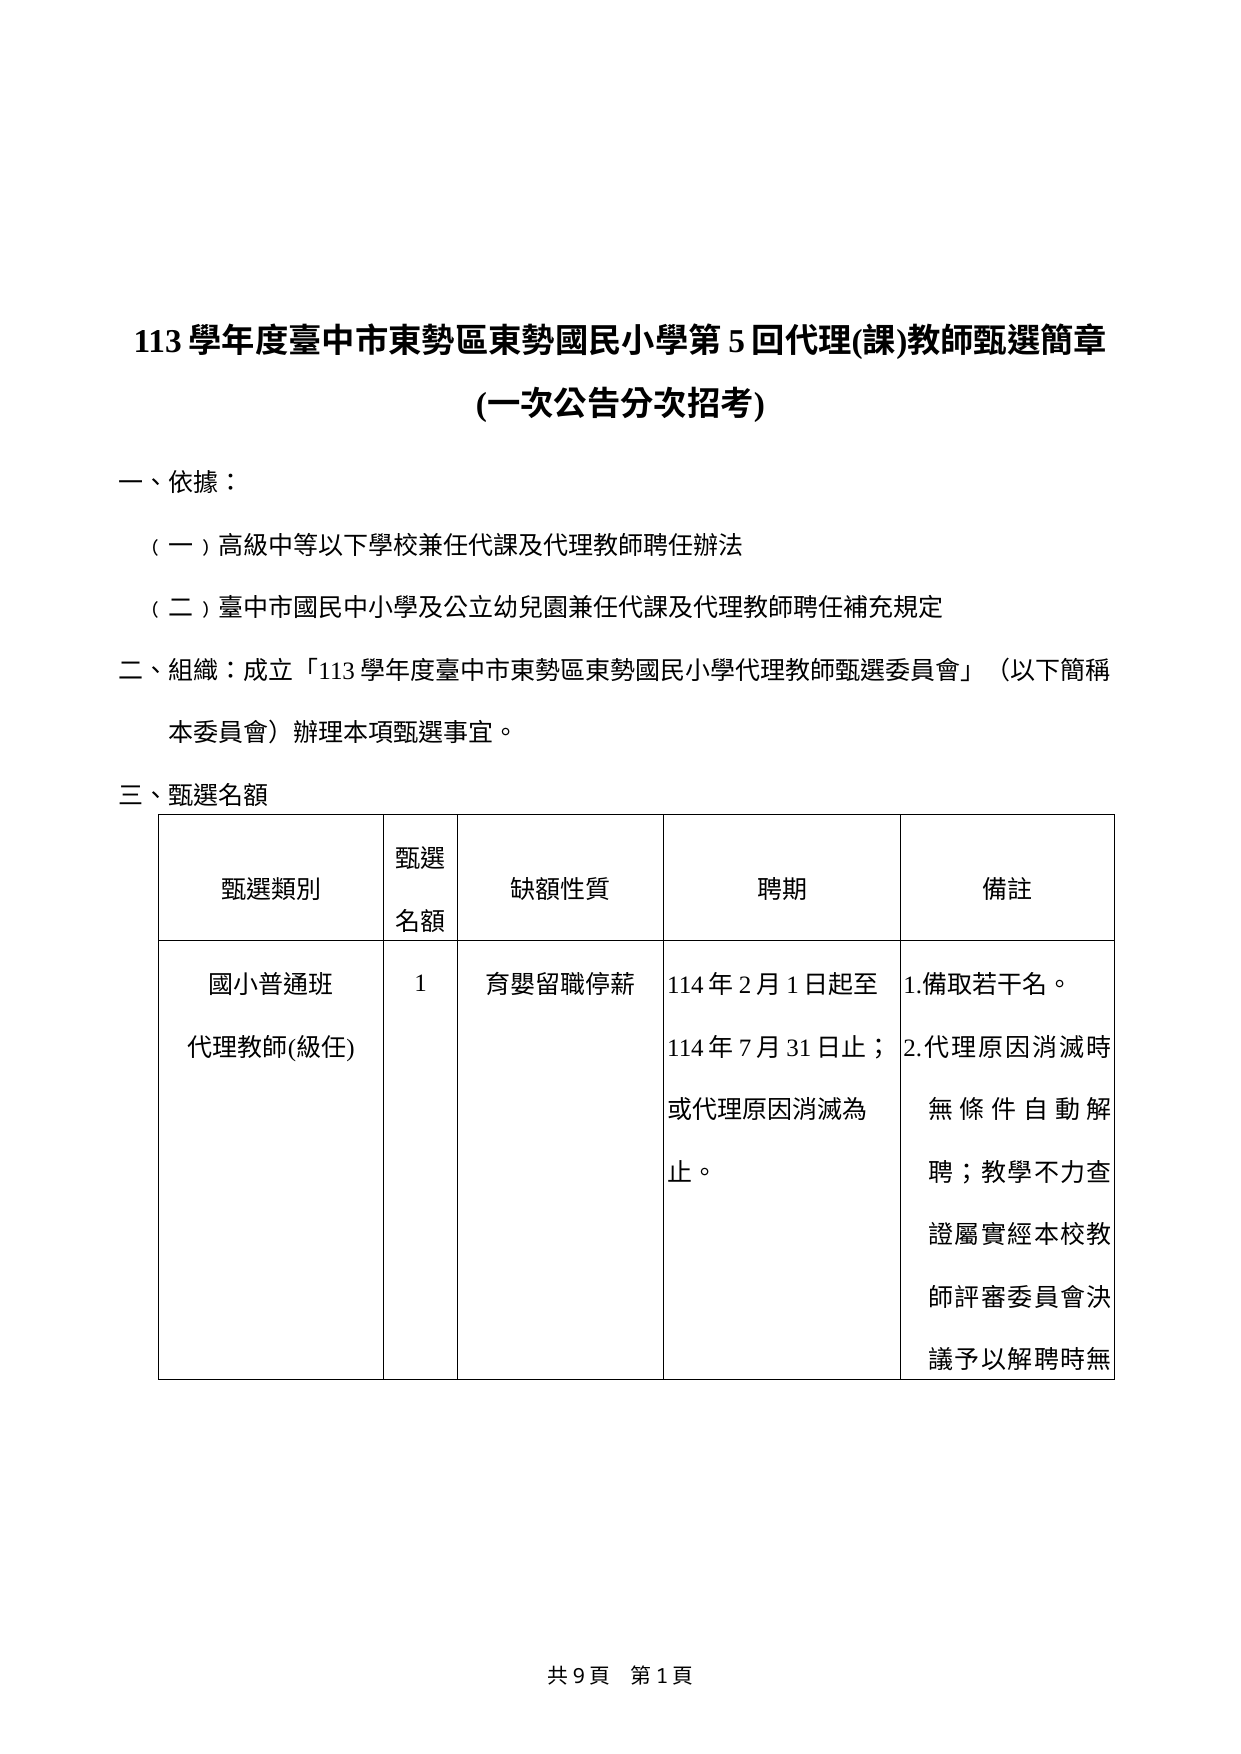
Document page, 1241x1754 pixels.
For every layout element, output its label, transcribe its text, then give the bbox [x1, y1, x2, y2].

table_header 聘期 [664, 815, 900, 940]
table_cell 1 [384, 941, 457, 1379]
table_header 缺額性質 [458, 815, 663, 940]
table_cell 1.備取若干名。 2.代理原因消滅時無條件自動解聘；教學不力查證屬實經本校教師評審委員會決議予以解聘時無 [901, 941, 1114, 1379]
table_header 甄選名額 [384, 815, 457, 940]
table_cell 國小普通班 代理教師(級任) [159, 941, 383, 1379]
table_header 備註 [901, 815, 1114, 940]
table_cell 114年2月1日起至114年7月31日止；或代理原因消滅為止。 [664, 941, 900, 1379]
text (一次公告分次招考) [118, 359, 1122, 422]
table_cell 育嬰留職停薪 [458, 941, 663, 1379]
text ﹙二﹚臺中市國民中小學及公立幼兒園兼任代課及代理教師聘任補充規定 [143, 564, 1122, 627]
table_header 甄選類別 [159, 815, 383, 940]
text 二、組織：成立「113學年度臺中市東勢區東勢國民小學代理教師甄選委員會」（以下簡稱本委員會）辦理本項甄選事宜。 [118, 627, 1122, 752]
text 三、甄選名額 [118, 752, 1122, 814]
text 一、依據： [118, 439, 1122, 502]
text 113學年度臺中市東勢區東勢國民小學第5回代理(課)教師甄選簡章 [118, 297, 1122, 359]
text ﹙一﹚高級中等以下學校兼任代課及代理教師聘任辦法 [143, 502, 1122, 564]
